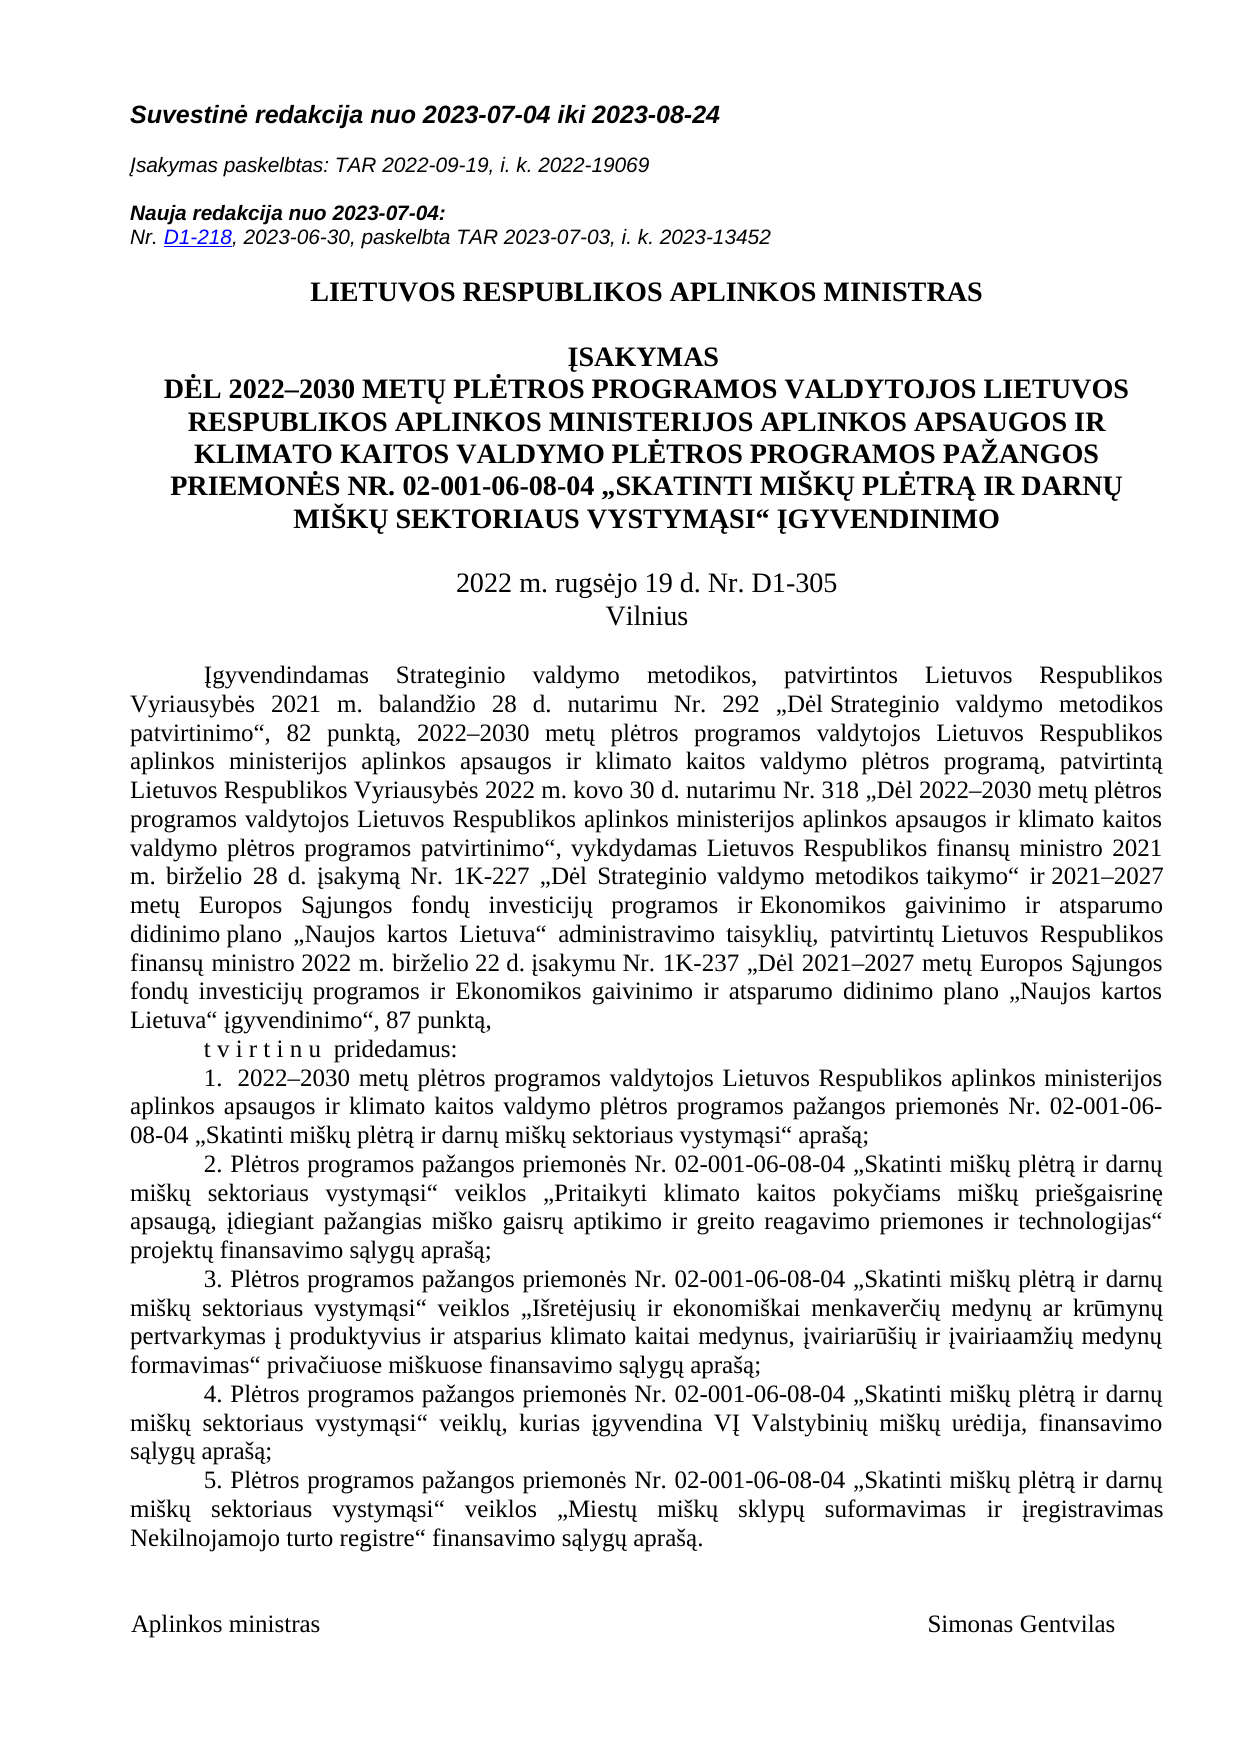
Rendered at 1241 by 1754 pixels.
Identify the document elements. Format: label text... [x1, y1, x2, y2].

text 5. Plėtros programos pažangos priemonės Nr. 02-001-06-08-04 „Skatinti miškų plėtrą ir darnų miškų sektoriaus vystymąsi“ veiklos „Miestų miškų sklypų suformavimas ir įregistravimas Nekilnojamojo turto registre“ finansavimo sąlygų aprašą. [130, 1465, 1163, 1551]
text Įsakymas paskelbtas: TAR 2022-09-19, i. k. 2022-19069 [130, 153, 1163, 177]
text 3. Plėtros programos pažangos priemonės Nr. 02-001-06-08-04 „Skatinti miškų plėtrą ir darnų miškų sektoriaus vystymąsi“ veiklos „Išretėjusių ir ekonomiškai menkaverčių medynų ar krūmynų pertvarkymas į produktyvius ir atsparius klimato kaitai medynus, įvairiarūšių ir įvairiaamžių medynų formavimas“ privačiuose miškuose finansavimo sąlygų aprašą; [130, 1264, 1163, 1379]
text 2022 m. rugsėjo 19 d. Nr. D1-305 [130, 567, 1163, 599]
text Nauja redakcija nuo 2023-07-04: [130, 201, 1163, 225]
text DĖL 2022–2030 METŲ PLĖTROS PROGRAMOS VALDYTOJOS LIETUVOS RESPUBLIKOS APLINKOS MINISTERIJOS APLINKOS APSAUGOS IR KLIMATO KAITOS VALDYMO PLĖTROS PROGRAMOS PAŽANGOS PRIEMONĖS NR. 02‑001‑06‑08-04 „SKATINTI MIŠKŲ PLĖTRĄ IR DARNŲ MIŠKŲ SEKTORIAUS VYSTYMĄSI“ ĮGYVENDINIMO [130, 372, 1163, 534]
text Suvestinė redakcija nuo 2023-07-04 iki 2023-08-24 [130, 100, 1163, 129]
text LIETUVOS RESPUBLIKOS APLINKOS MINISTRAS [130, 275, 1163, 307]
text ĮSAKYMAS [130, 340, 1163, 372]
text 4. Plėtros programos pažangos priemonės Nr. 02-001-06-08-04 „Skatinti miškų plėtrą ir darnų miškų sektoriaus vystymąsi“ veiklų, kurias įgyvendina VĮ Valstybinių miškų urėdija, finansavimo sąlygų aprašą; [130, 1379, 1163, 1465]
text tvirtinu pridedamus: [130, 1034, 1163, 1063]
text 1. 2022–2030 metų plėtros programos valdytojos Lietuvos Respublikos aplinkos ministerijos aplinkos apsaugos ir klimato kaitos valdymo plėtros programos pažangos priemonės Nr. 02-001-06-08-04 „Skatinti miškų plėtrą ir darnų miškų sektoriaus vystymąsi“ aprašą; [130, 1063, 1163, 1149]
text Įgyvendindamas Strateginio valdymo metodikos, patvirtintos Lietuvos Respublikos Vyriausybės 2021 m. balandžio 28 d. nutarimu Nr. 292 „Dėl Strateginio valdymo metodikos patvirtinimo“, 82 punktą, 2022–2030 metų plėtros programos valdytojos Lietuvos Respublikos aplinkos ministerijos aplinkos apsaugos ir klimato kaitos valdymo plėtros programą, patvirtintą Lietuvos Respublikos Vyriausybės 2022 m. kovo 30 d. nutarimu Nr. 318 „Dėl 2022–2030 metų plėtros programos valdytojos Lietuvos Respublikos aplinkos ministerijos aplinkos apsaugos ir klimato kaitos valdymo plėtros programos patvirtinimo“, vykdydamas Lietuvos Respublikos finansų ministro 2021 m. birželio 28 d. įsakymą Nr. 1K-227 „Dėl Strateginio valdymo metodikos taikymo“ ir 2021–2027 metų Europos Sąjungos fondų investicijų programos ir Ekonomikos gaivinimo ir atsparumo didinimo plano „Naujos kartos Lietuva“ administravimo taisyklių, patvirtintų Lietuvos Respublikos finansų ministro 2022 m. birželio 22 d. įsakymu Nr. 1K-237 „Dėl 2021–2027 metų Europos Sąjungos fondų investicijų programos ir Ekonomikos gaivinimo ir atsparumo didinimo plano „Naujos kartos Lietuva“ įgyvendinimo“, 87 punktą, [130, 660, 1163, 1034]
text Nr. D1-218, 2023-06-30, paskelbta TAR 2023-07-03, i. k. 2023-13452 [130, 225, 1163, 249]
text Aplinkos ministras Simonas Gentvilas [131, 1609, 1160, 1638]
text 2. Plėtros programos pažangos priemonės Nr. 02-001-06-08-04 „Skatinti miškų plėtrą ir darnų miškų sektoriaus vystymąsi“ veiklos „Pritaikyti klimato kaitos pokyčiams miškų priešgaisrinę apsaugą, įdiegiant pažangias miško gaisrų aptikimo ir greito reagavimo priemones ir technologijas“ projektų finansavimo sąlygų aprašą; [130, 1149, 1163, 1264]
text Vilnius [130, 599, 1163, 631]
